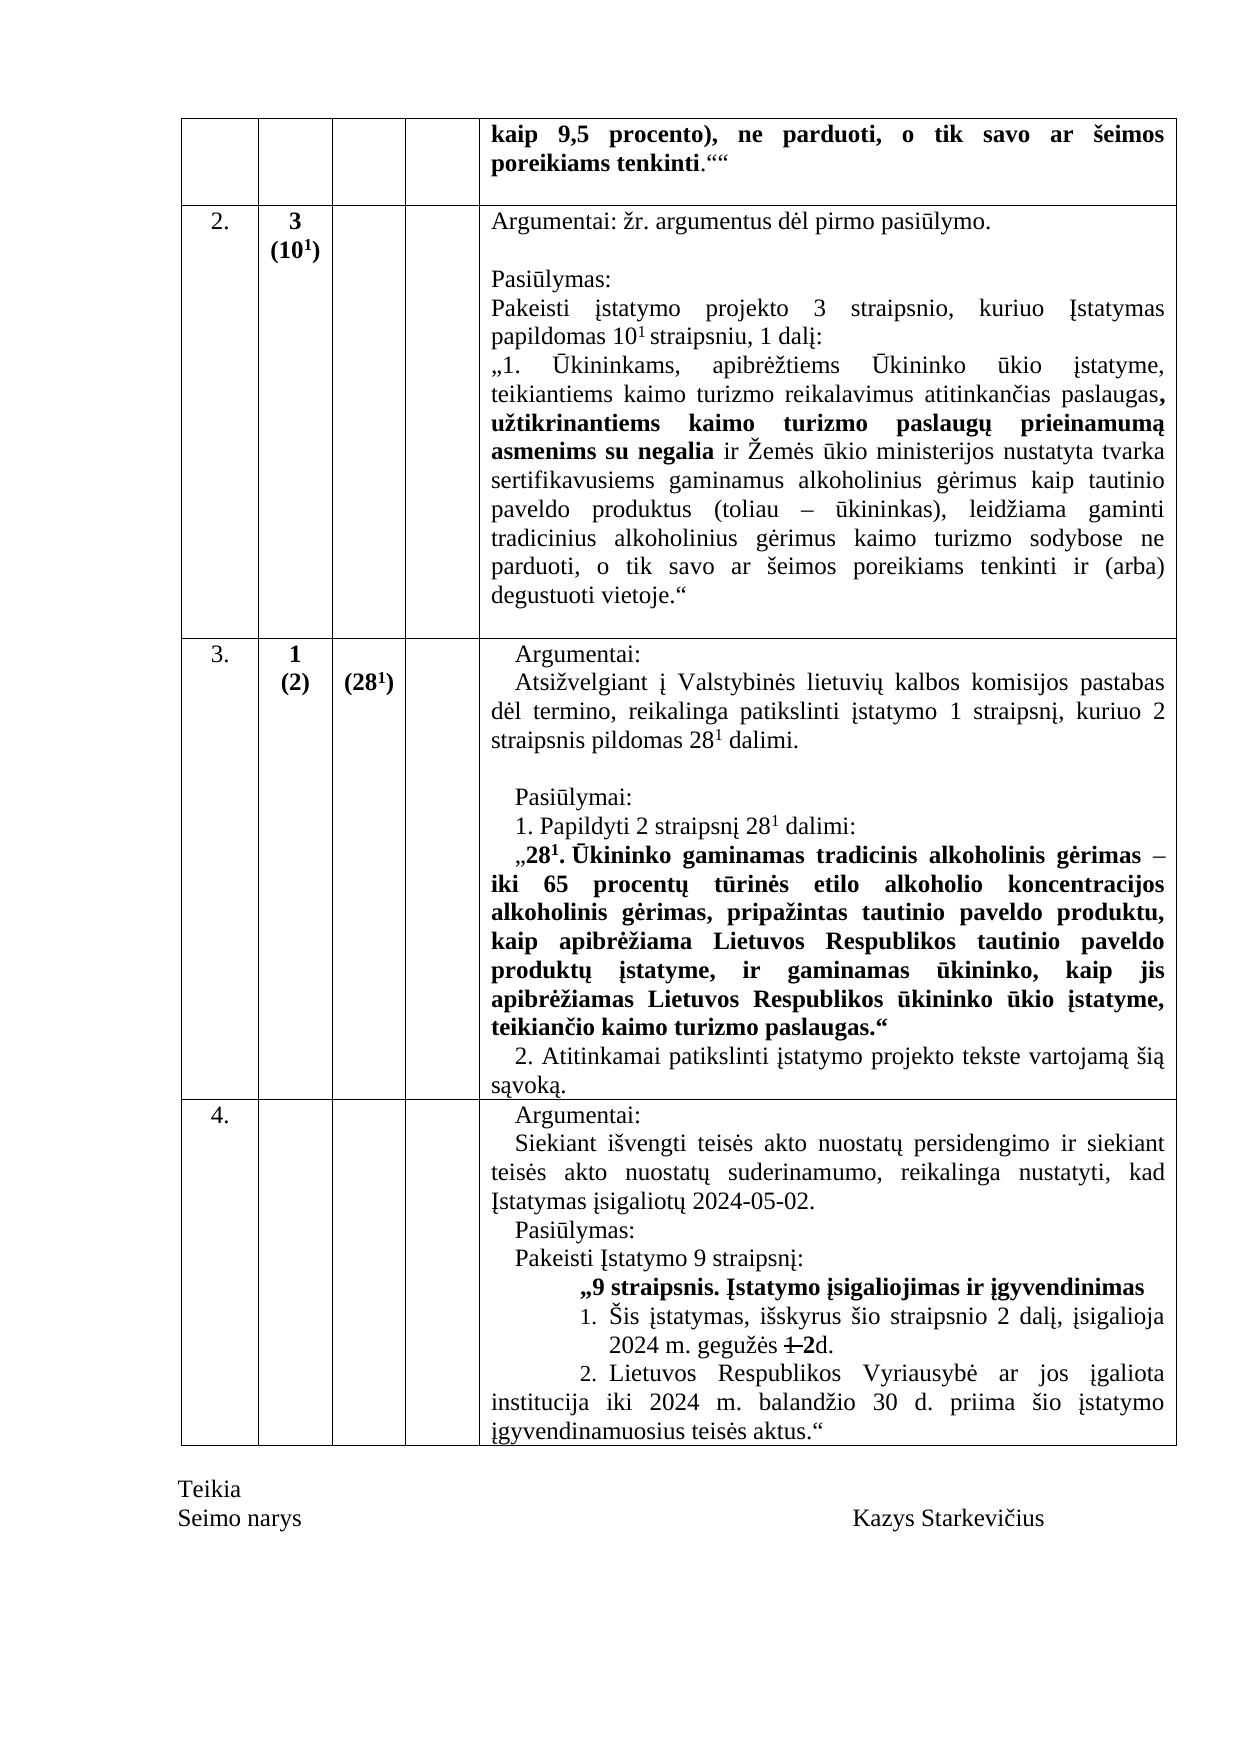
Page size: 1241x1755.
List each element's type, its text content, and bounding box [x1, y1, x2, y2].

table_cell 3. [182, 639, 258, 1099]
text Teikia [177, 1474, 1181, 1503]
table_cell Argumentai: Atsižvelgiant į Valstybinės lietuvių kalbos komisijos pastabas dėl termino, reikalinga patikslinti įstatymo 1 straipsnį, kuriuo 2 straipsnis pildomas 281 dalimi. Pasiūlymai: 1. Papildyti 2 straipsnį 281 dalimi: „281. Ūkininko gaminamas tradicinis alkoholinis gėrimas – iki 65 procentų tūrinės etilo alkoholio koncentracijos alkoholinis gėrimas, pripažintas tautinio paveldo produktu, kaip apibrėžiama Lietuvos Respublikos tautinio paveldo produktų įstatyme, ir gaminamas ūkininko, kaip jis apibrėžiamas Lietuvos Respublikos ūkininko ūkio įstatyme, teikiančio kaimo turizmo paslaugas.“ 2. Atitinkamai patikslinti įstatymo projekto tekste vartojamą šią sąvoką. [480, 639, 1176, 1099]
table_cell Argumentai: Siekiant išvengti teisės akto nuostatų persidengimo ir siekiant teisės akto nuostatų suderinamumo, reikalinga nustatyti, kad Įstatymas įsigaliotų 2024-05-02. Pasiūlymas: Pakeisti Įstatymo 9 straipsnį: „9 straipsnis. Įstatymo įsigaliojimas ir įgyvendinimas Šis įstatymas, išskyrus šio straipsnio 2 dalį, įsigalioja 2024 m. gegužės 1 2d. Lietuvos Respublikos Vyriausybė ar jos įgaliota institucija iki 2024 m. balandžio 30 d. priima šio įstatymo įgyvendinamuosius teisės aktus.“ [480, 1100, 1176, 1445]
table_cell 1 (2) [259, 639, 332, 1099]
table_cell [406, 119, 479, 205]
table_cell [259, 1100, 332, 1445]
table_cell 2. [182, 206, 258, 638]
table_cell [406, 639, 479, 1099]
table_cell [333, 119, 405, 205]
table_cell 4. [182, 1100, 258, 1445]
table_cell Argumentai: žr. argumentus dėl pirmo pasiūlymo. Pasiūlymas: Pakeisti įstatymo projekto 3 straipsnio, kuriuo Įstatymas papildomas 101 straipsniu, 1 dalį: „1. Ūkininkams, apibrėžtiems Ūkininko ūkio įstatyme, teikiantiems kaimo turizmo reikalavimus atitinkančias paslaugas, užtikrinantiems kaimo turizmo paslaugų prieinamumą asmenims su negalia ir Žemės ūkio ministerijos nustatyta tvarka sertifikavusiems gaminamus alkoholinius gėrimus kaip tautinio paveldo produktus (toliau – ūkininkas), leidžiama gaminti tradicinius alkoholinius gėrimus kaimo turizmo sodybose ne parduoti, o tik savo ar šeimos poreikiams tenkinti ir (arba) degustuoti vietoje.“ [480, 206, 1176, 638]
text Seimo narys Kazys Starkevičius [177, 1503, 1181, 1532]
table_cell [259, 119, 332, 205]
table_cell [333, 206, 405, 638]
table_cell [406, 206, 479, 638]
table_cell [182, 119, 258, 205]
table_cell 3 (101) [259, 206, 332, 638]
table_cell [333, 1100, 405, 1445]
table_cell [406, 1100, 479, 1445]
table_cell kaip 9,5 procento), ne parduoti, o tik savo ar šeimos poreikiams tenkinti.““ [480, 119, 1176, 205]
table_cell (281) [333, 639, 405, 1099]
